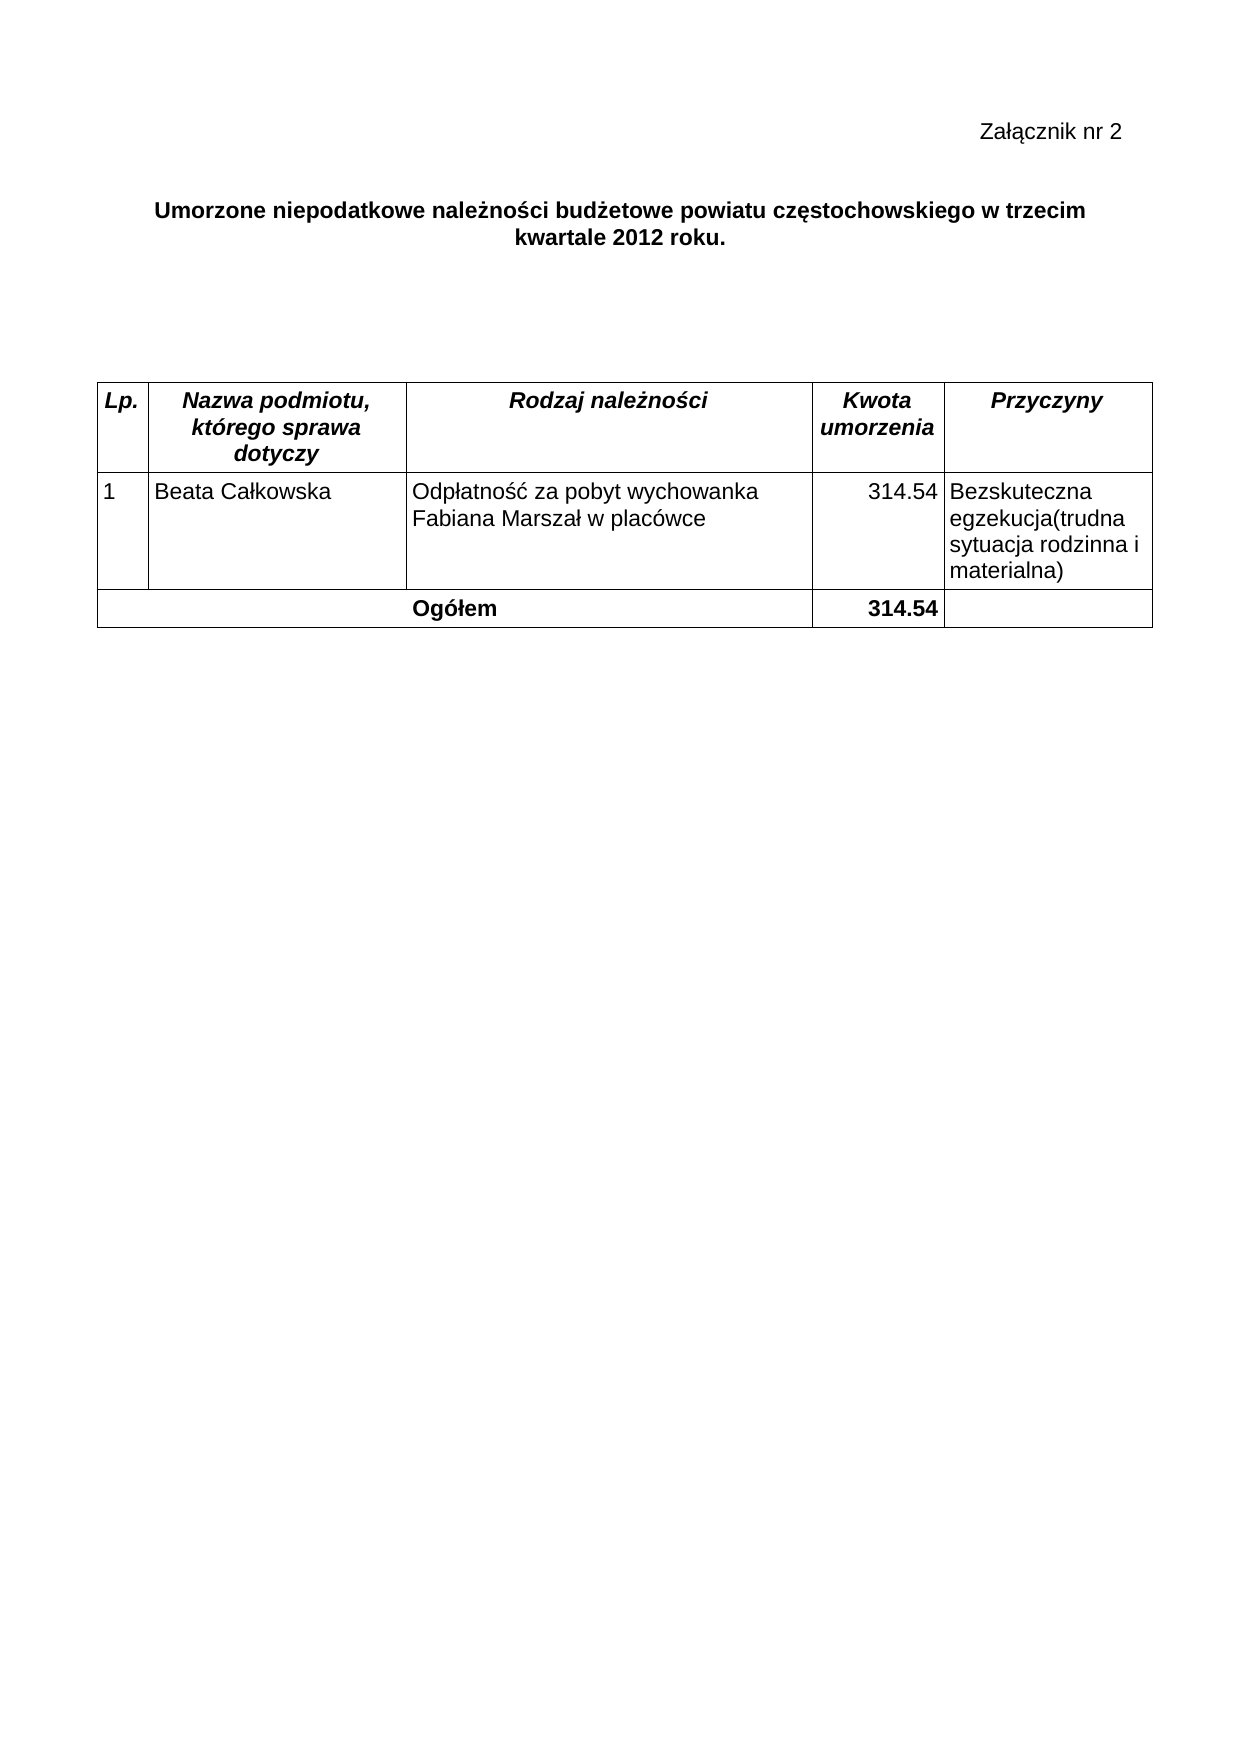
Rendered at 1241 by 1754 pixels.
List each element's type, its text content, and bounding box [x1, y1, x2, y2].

table_header Nazwa podmiotu, którego sprawa dotyczy [149, 383, 406, 472]
table_cell 314,54 [813, 473, 944, 589]
table_cell 314,54 [813, 590, 944, 627]
table_header Lp. [98, 383, 148, 472]
table_header Przyczyny [945, 383, 1152, 472]
table_header Rodzaj należności [407, 383, 812, 472]
table_cell Odpłatność za pobyt wychowanka Fabiana Marszał w placówce [407, 473, 812, 589]
text Umorzone niepodatkowe należności budżetowe powiatu częstochowskiego w trzecim kwartale 2012 roku. [118, 197, 1122, 250]
table_cell 1 [98, 473, 148, 589]
text Załącznik nr 2 [118, 118, 1122, 144]
table_cell Ogółem [98, 590, 812, 627]
table_header Kwota umorzenia [813, 383, 944, 472]
table_cell Beata Całkowska [149, 473, 406, 589]
table_cell Bezskuteczna egzekucja(trudna sytuacja rodzinna i materialna) [945, 473, 1152, 589]
table_cell [945, 590, 1152, 627]
